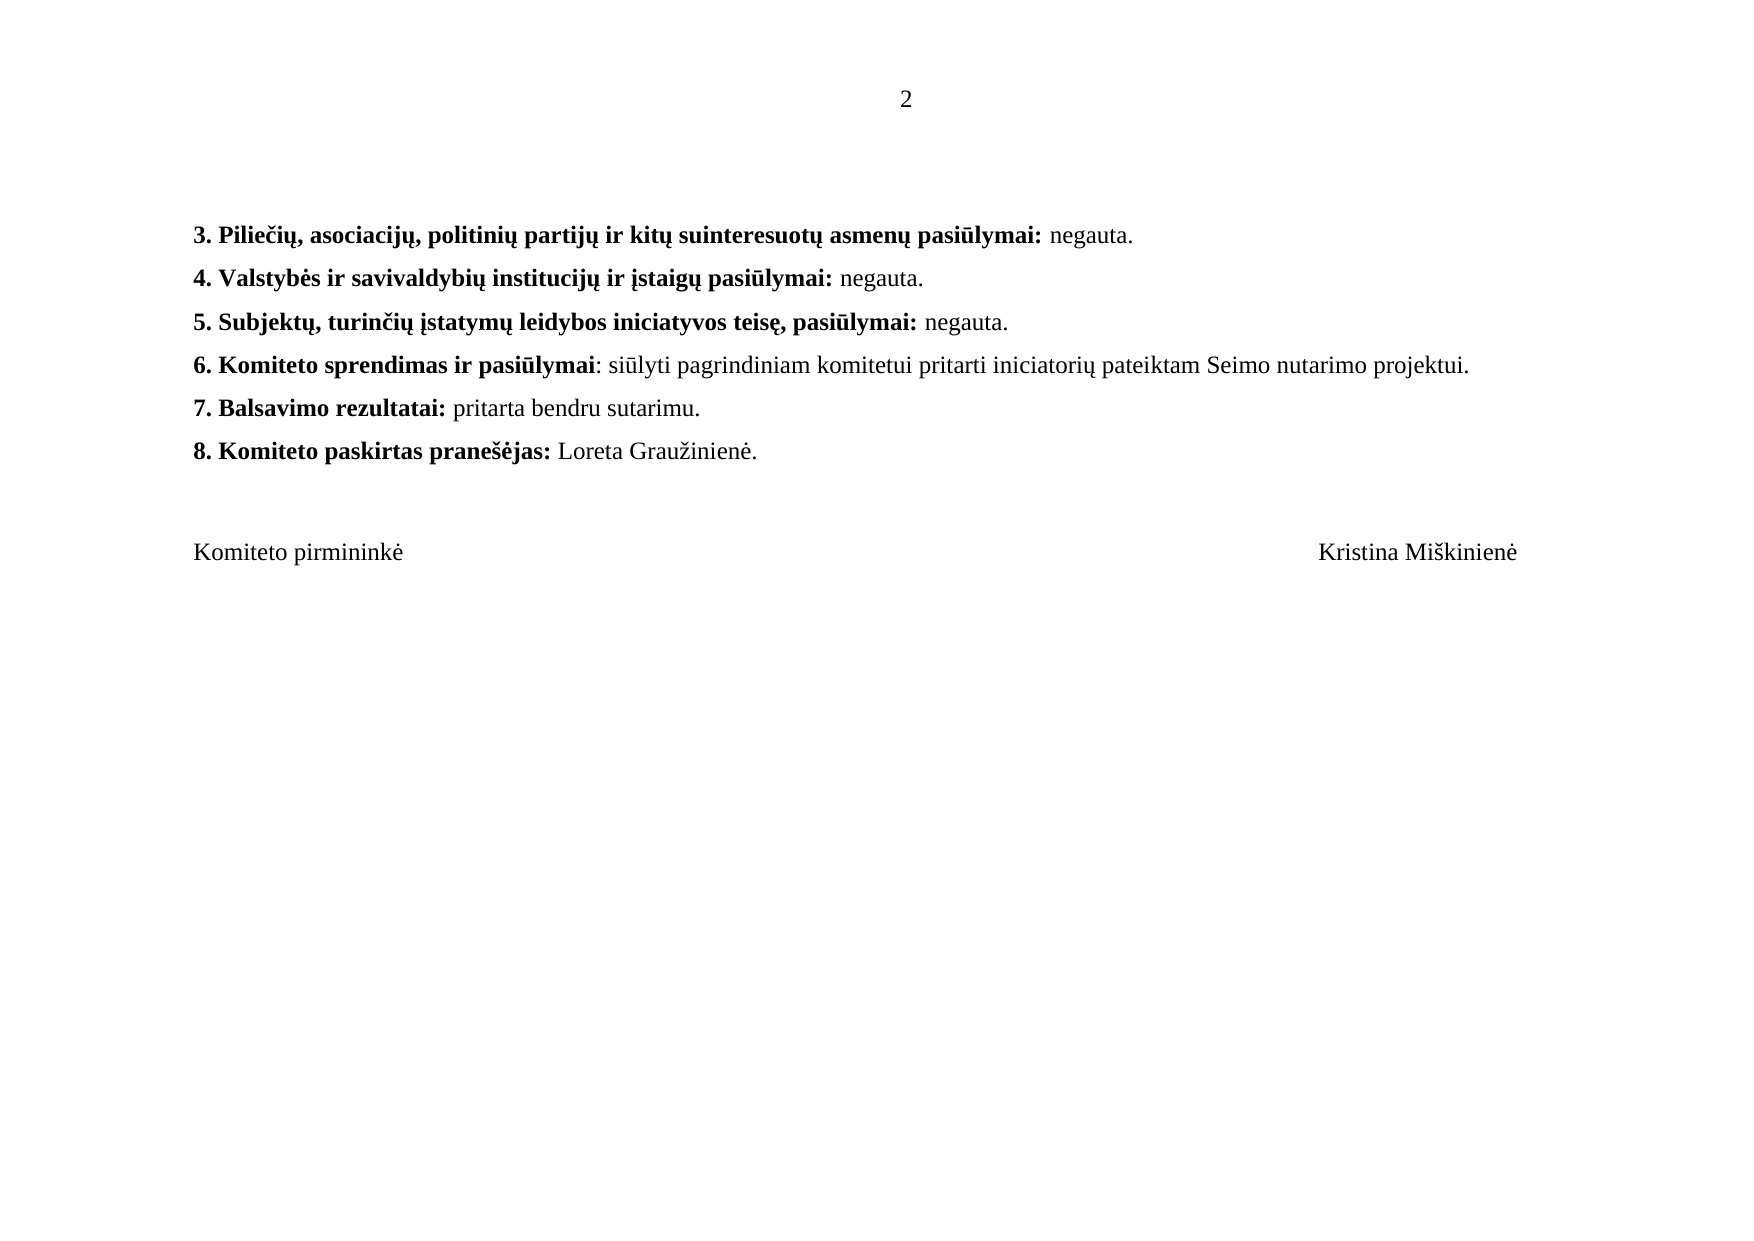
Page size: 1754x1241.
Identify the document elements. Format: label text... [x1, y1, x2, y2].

text 8. Komiteto paskirtas pranešėjas: Loreta Graužinienė. [118, 436, 1694, 465]
text 7. Balsavimo rezultatai: pritarta bendru sutarimu. [118, 393, 1694, 422]
text 5. Subjektų, turinčių įstatymų leidybos iniciatyvos teisę, pasiūlymai: negauta. [118, 307, 1694, 335]
text 6. Komiteto sprendimas ir pasiūlymai: siūlyti pagrindiniam komitetui pritarti iniciatorių pateiktam Seimo nutarimo projektui. [118, 350, 1694, 378]
text 4. Valstybės ir savivaldybių institucijų ir įstaigų pasiūlymai: negauta. [118, 263, 1694, 292]
text 3. Piliečių, asociacijų, politinių partijų ir kitų suinteresuotų asmenų pasiūlymai: negauta. [118, 220, 1694, 249]
text Komiteto pirmininkė Kristina Miškinienė [118, 537, 1694, 565]
